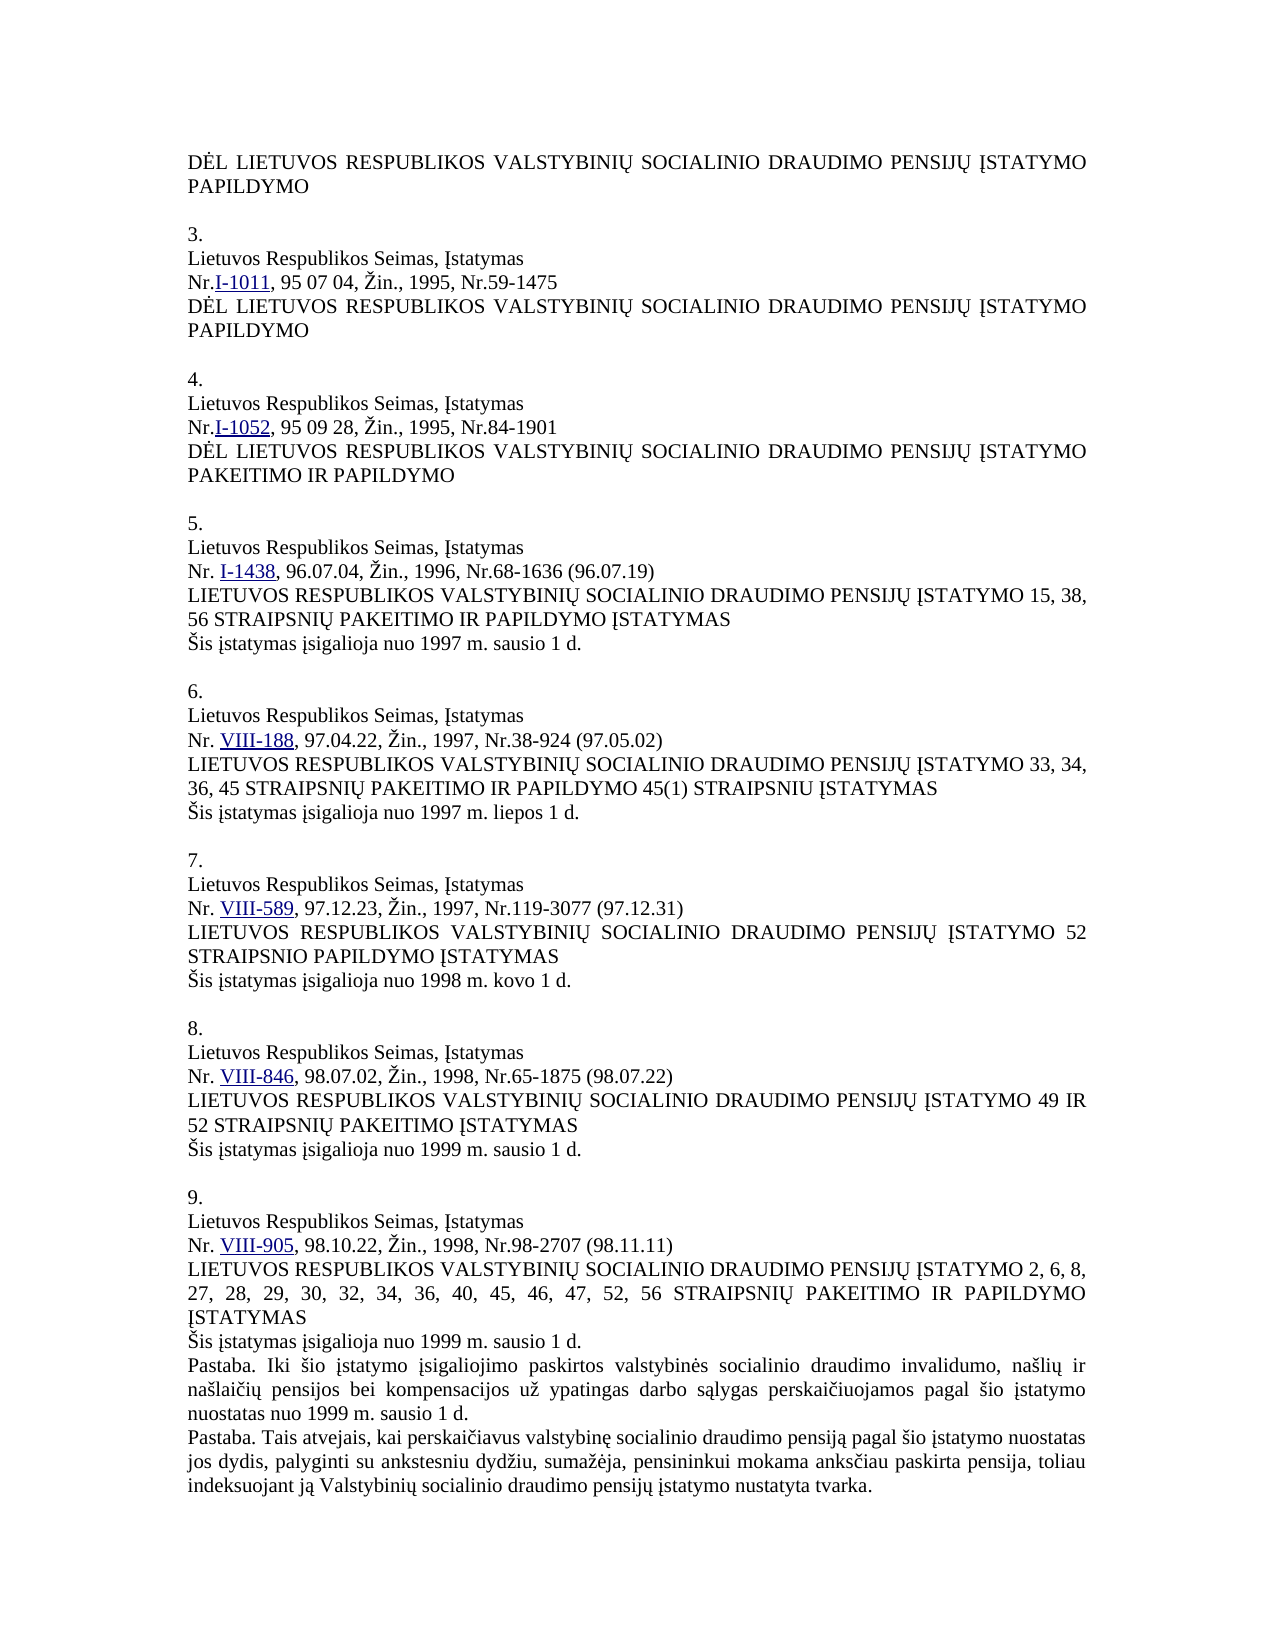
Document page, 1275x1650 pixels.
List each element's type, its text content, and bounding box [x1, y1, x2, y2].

text Nr. VIII-188, 97.04.22, Žin., 1997, Nr.38-924 (97.05.02) [187, 727, 1087, 752]
text Nr. VIII-589, 97.12.23, Žin., 1997, Nr.119-3077 (97.12.31) [187, 896, 1087, 920]
text Nr. VIII-846, 98.07.02, Žin., 1998, Nr.65-1875 (98.07.22) [187, 1064, 1087, 1088]
text DĖL LIETUVOS RESPUBLIKOS VALSTYBINIŲ SOCIALINIO DRAUDIMO PENSIJŲ ĮSTATYMO PAPILDYMO [187, 150, 1087, 198]
text Nr.I-1011, 95 07 04, Žin., 1995, Nr.59-1475 [187, 270, 1087, 294]
text LIETUVOS RESPUBLIKOS VALSTYBINIŲ SOCIALINIO DRAUDIMO PENSIJŲ ĮSTATYMO 2, 6, 8, 27, 28, 29, 30, 32, 34, 36, 40, 45, 46, 47, 52, 56 STRAIPSNIŲ PAKEITIMO IR PAPILDYMO ĮSTATYMAS [187, 1257, 1087, 1329]
text 5. [187, 511, 1087, 535]
text LIETUVOS RESPUBLIKOS VALSTYBINIŲ SOCIALINIO DRAUDIMO PENSIJŲ ĮSTATYMO 49 IR 52 STRAIPSNIŲ PAKEITIMO ĮSTATYMAS [187, 1088, 1087, 1137]
text Šis įstatymas įsigalioja nuo 1997 m. sausio 1 d. [187, 631, 1087, 655]
text 4. [187, 367, 1087, 391]
text Šis įstatymas įsigalioja nuo 1999 m. sausio 1 d. [187, 1329, 1087, 1353]
text 6. [187, 679, 1087, 703]
text LIETUVOS RESPUBLIKOS VALSTYBINIŲ SOCIALINIO DRAUDIMO PENSIJŲ ĮSTATYMO 52 STRAIPSNIO PAPILDYMO ĮSTATYMAS [187, 920, 1087, 968]
text Pastaba. Tais atvejais, kai perskaičiavus valstybinę socialinio draudimo pensiją pagal šio įstatymo nuostatas jos dydis, palyginti su ankstesniu dydžiu, sumažėja, pensininkui mokama anksčiau paskirta pensija, toliau indeksuojant ją Valstybinių socialinio draudimo pensijų įstatymo nustatyta tvarka. [187, 1425, 1087, 1497]
text Lietuvos Respublikos Seimas, Įstatymas [187, 872, 1087, 896]
text DĖL LIETUVOS RESPUBLIKOS VALSTYBINIŲ SOCIALINIO DRAUDIMO PENSIJŲ ĮSTATYMO PAPILDYMO [187, 294, 1087, 342]
text Nr. VIII-905, 98.10.22, Žin., 1998, Nr.98-2707 (98.11.11) [187, 1233, 1087, 1257]
text Lietuvos Respublikos Seimas, Įstatymas [187, 391, 1087, 415]
text Nr.I-1052, 95 09 28, Žin., 1995, Nr.84-1901 [187, 415, 1087, 439]
text Šis įstatymas įsigalioja nuo 1999 m. sausio 1 d. [187, 1137, 1087, 1161]
text Lietuvos Respublikos Seimas, Įstatymas [187, 535, 1087, 559]
text LIETUVOS RESPUBLIKOS VALSTYBINIŲ SOCIALINIO DRAUDIMO PENSIJŲ ĮSTATYMO 33, 34, 36, 45 STRAIPSNIŲ PAKEITIMO IR PAPILDYMO 45(1) STRAIPSNIU ĮSTATYMAS [187, 752, 1087, 800]
text Lietuvos Respublikos Seimas, Įstatymas [187, 1209, 1087, 1233]
text 9. [187, 1185, 1087, 1209]
text Lietuvos Respublikos Seimas, Įstatymas [187, 246, 1087, 270]
text 7. [187, 848, 1087, 872]
text Šis įstatymas įsigalioja nuo 1997 m. liepos 1 d. [187, 800, 1087, 824]
text Pastaba. Iki šio įstatymo įsigaliojimo paskirtos valstybinės socialinio draudimo invalidumo, našlių ir našlaičių pensijos bei kompensacijos už ypatingas darbo sąlygas perskaičiuojamos pagal šio įstatymo nuostatas nuo 1999 m. sausio 1 d. [187, 1353, 1087, 1425]
text 3. [187, 222, 1087, 246]
text LIETUVOS RESPUBLIKOS VALSTYBINIŲ SOCIALINIO DRAUDIMO PENSIJŲ ĮSTATYMO 15, 38, 56 STRAIPSNIŲ PAKEITIMO IR PAPILDYMO ĮSTATYMAS [187, 583, 1087, 631]
text Nr. I-1438, 96.07.04, Žin., 1996, Nr.68-1636 (96.07.19) [187, 559, 1087, 583]
text Lietuvos Respublikos Seimas, Įstatymas [187, 1040, 1087, 1064]
text 8. [187, 1016, 1087, 1040]
text Šis įstatymas įsigalioja nuo 1998 m. kovo 1 d. [187, 968, 1087, 992]
text Lietuvos Respublikos Seimas, Įstatymas [187, 703, 1087, 727]
text DĖL LIETUVOS RESPUBLIKOS VALSTYBINIŲ SOCIALINIO DRAUDIMO PENSIJŲ ĮSTATYMO PAKEITIMO IR PAPILDYMO [187, 439, 1087, 487]
